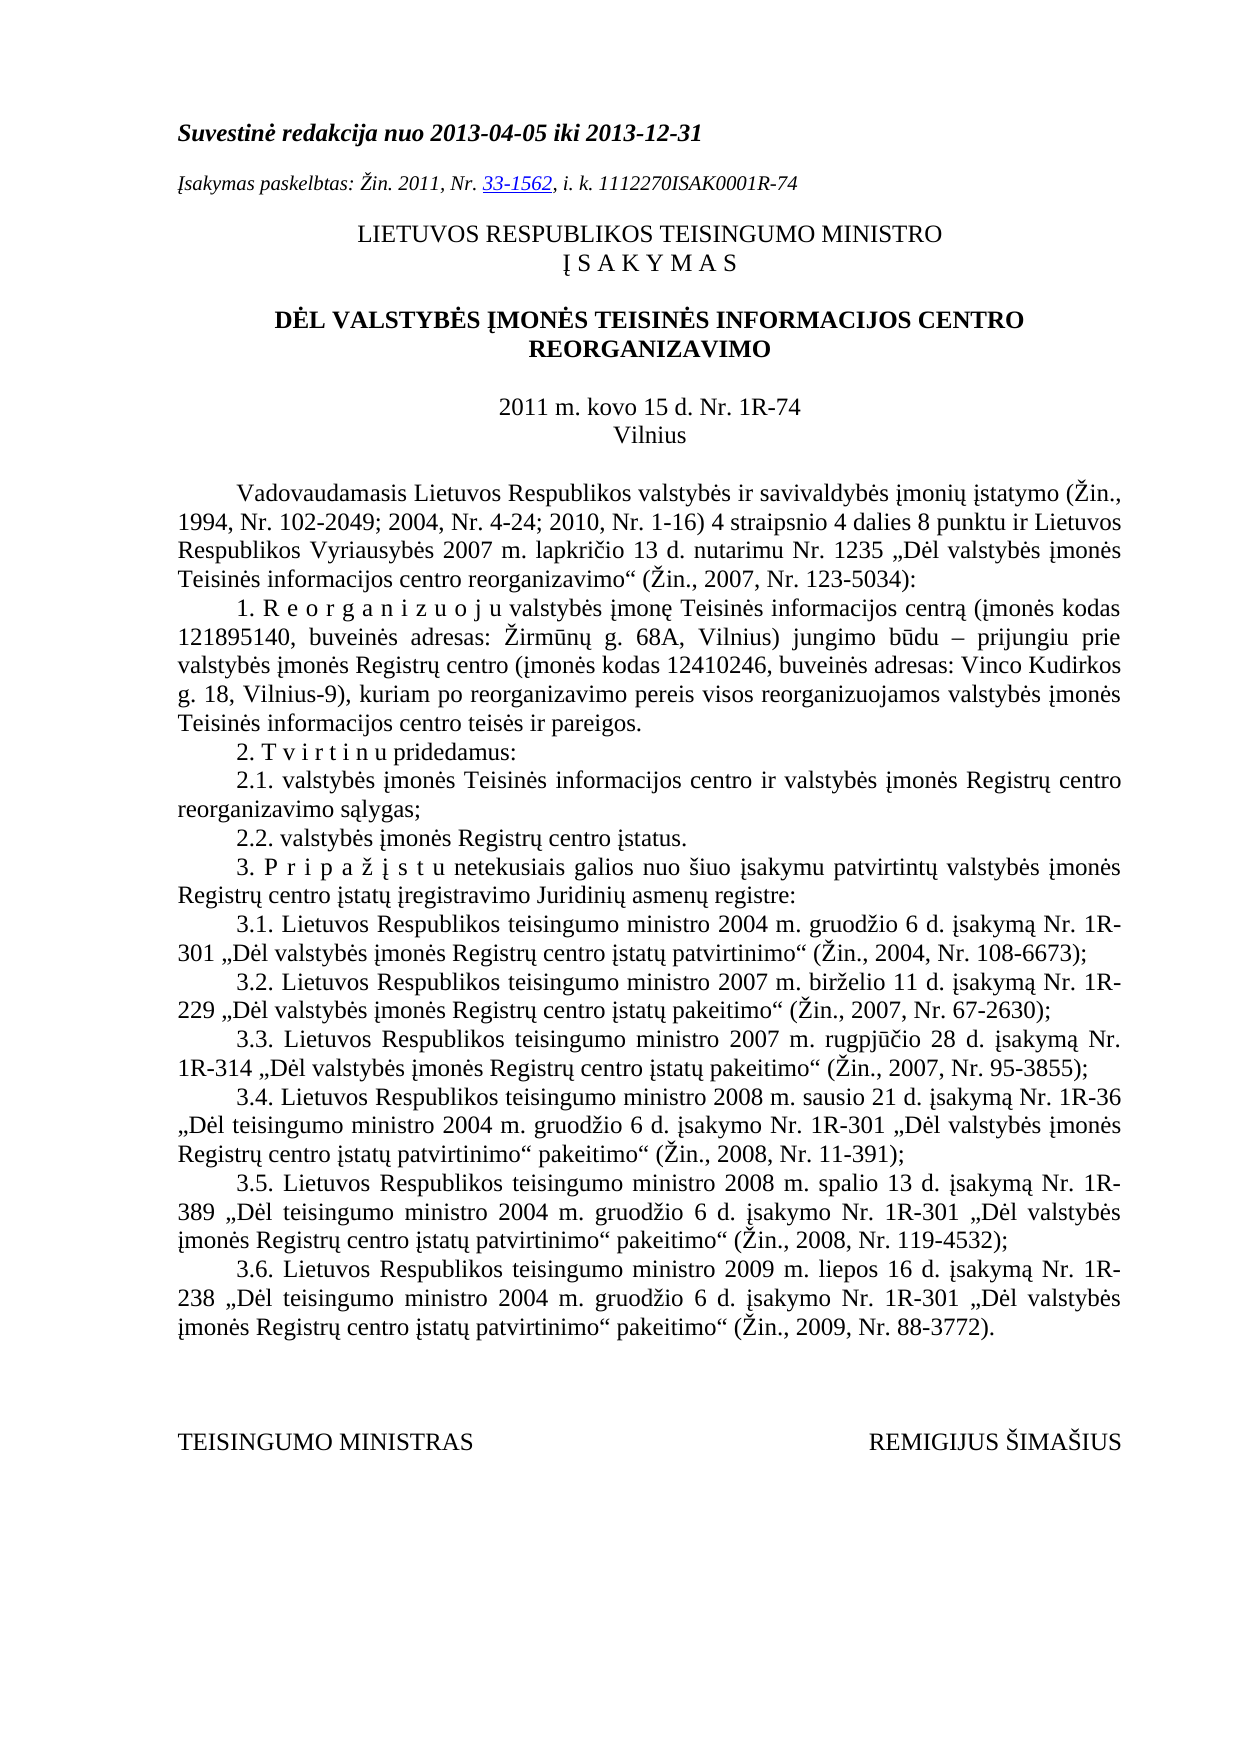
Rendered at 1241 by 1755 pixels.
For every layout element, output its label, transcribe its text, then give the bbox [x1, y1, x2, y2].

text 3.4. Lietuvos Respublikos teisingumo ministro 2008 m. sausio 21 d. įsakymą Nr. 1R-36 „Dėl teisingumo ministro 2004 m. gruodžio 6 d. įsakymo Nr. 1R-301 „Dėl valstybės įmonės Registrų centro įstatų patvirtinimo“ pakeitimo“ (Žin., 2008, Nr. 11-391); [177, 1082, 1122, 1168]
text 3.5. Lietuvos Respublikos teisingumo ministro 2008 m. spalio 13 d. įsakymą Nr. 1R-389 „Dėl teisingumo ministro 2004 m. gruodžio 6 d. įsakymo Nr. 1R-301 „Dėl valstybės įmonės Registrų centro įstatų patvirtinimo“ pakeitimo“ (Žin., 2008, Nr. 119-4532); [177, 1168, 1122, 1254]
text Vilnius [177, 420, 1122, 449]
text 3.6. Lietuvos Respublikos teisingumo ministro 2009 m. liepos 16 d. įsakymą Nr. 1R-238 „Dėl teisingumo ministro 2004 m. gruodžio 6 d. įsakymo Nr. 1R-301 „Dėl valstybės įmonės Registrų centro įstatų patvirtinimo“ pakeitimo“ (Žin., 2009, Nr. 88-3772). [177, 1254, 1122, 1340]
text 2.1. valstybės įmonės Teisinės informacijos centro ir valstybės įmonės Registrų centro reorganizavimo sąlygas; [177, 765, 1122, 823]
text 2.2. valstybės įmonės Registrų centro įstatus. [177, 823, 1122, 852]
text 3.1. Lietuvos Respublikos teisingumo ministro 2004 m. gruodžio 6 d. įsakymą Nr. 1R-301 „Dėl valstybės įmonės Registrų centro įstatų patvirtinimo“ (Žin., 2004, Nr. 108-6673); [177, 909, 1122, 967]
text 2. T v i r t i n u pridedamus: [177, 737, 1122, 765]
text Įsakymas paskelbtas: Žin. 2011, Nr. 33-1562, i. k. 1112270ISAK0001R-74 [177, 171, 1122, 195]
text 3. P r i p a ž į s t u netekusiais galios nuo šiuo įsakymu patvirtintų valstybės įmonės Registrų centro įstatų įregistravimo Juridinių asmenų registre: [177, 852, 1122, 909]
text DĖL VALSTYBĖS ĮMONĖS TEISINĖS INFORMACIJOS CENTRO REORGANIZAVIMO [177, 305, 1122, 363]
text 1. R e o r g a n i z u o j u valstybės įmonę Teisinės informacijos centrą (įmonės kodas 121895140, buveinės adresas: Žirmūnų g. 68A, Vilnius) jungimo būdu – prijungiu prie valstybės įmonės Registrų centro (įmonės kodas 12410246, buveinės adresas: Vinco Kudirkos g. 18, Vilnius-9), kuriam po reorganizavimo pereis visos reorganizuojamos valstybės įmonės Teisinės informacijos centro teisės ir pareigos. [177, 593, 1122, 737]
text Suvestinė redakcija nuo 2013-04-05 iki 2013-12-31 [177, 118, 1122, 147]
text Teisingumo ministras Remigijus Šimašius [177, 1427, 1122, 1455]
text 2011 m. kovo 15 d. Nr. 1R-74 [177, 392, 1122, 420]
text LIETUVOS RESPUBLIKOS TEISINGUMO MINISTRO [177, 219, 1122, 248]
text 3.2. Lietuvos Respublikos teisingumo ministro 2007 m. birželio 11 d. įsakymą Nr. 1R-229 „Dėl valstybės įmonės Registrų centro įstatų pakeitimo“ (Žin., 2007, Nr. 67-2630); [177, 967, 1122, 1024]
text Į S A K Y M A S [177, 248, 1122, 277]
text Vadovaudamasis Lietuvos Respublikos valstybės ir savivaldybės įmonių įstatymo (Žin., 1994, Nr. 102-2049; 2004, Nr. 4-24; 2010, Nr. 1-16) 4 straipsnio 4 dalies 8 punktu ir Lietuvos Respublikos Vyriausybės 2007 m. lapkričio 13 d. nutarimu Nr. 1235 „Dėl valstybės įmonės Teisinės informacijos centro reorganizavimo“ (Žin., 2007, Nr. 123-5034): [177, 478, 1122, 593]
text 3.3. Lietuvos Respublikos teisingumo ministro 2007 m. rugpjūčio 28 d. įsakymą Nr. 1R-314 „Dėl valstybės įmonės Registrų centro įstatų pakeitimo“ (Žin., 2007, Nr. 95-3855); [177, 1024, 1122, 1082]
